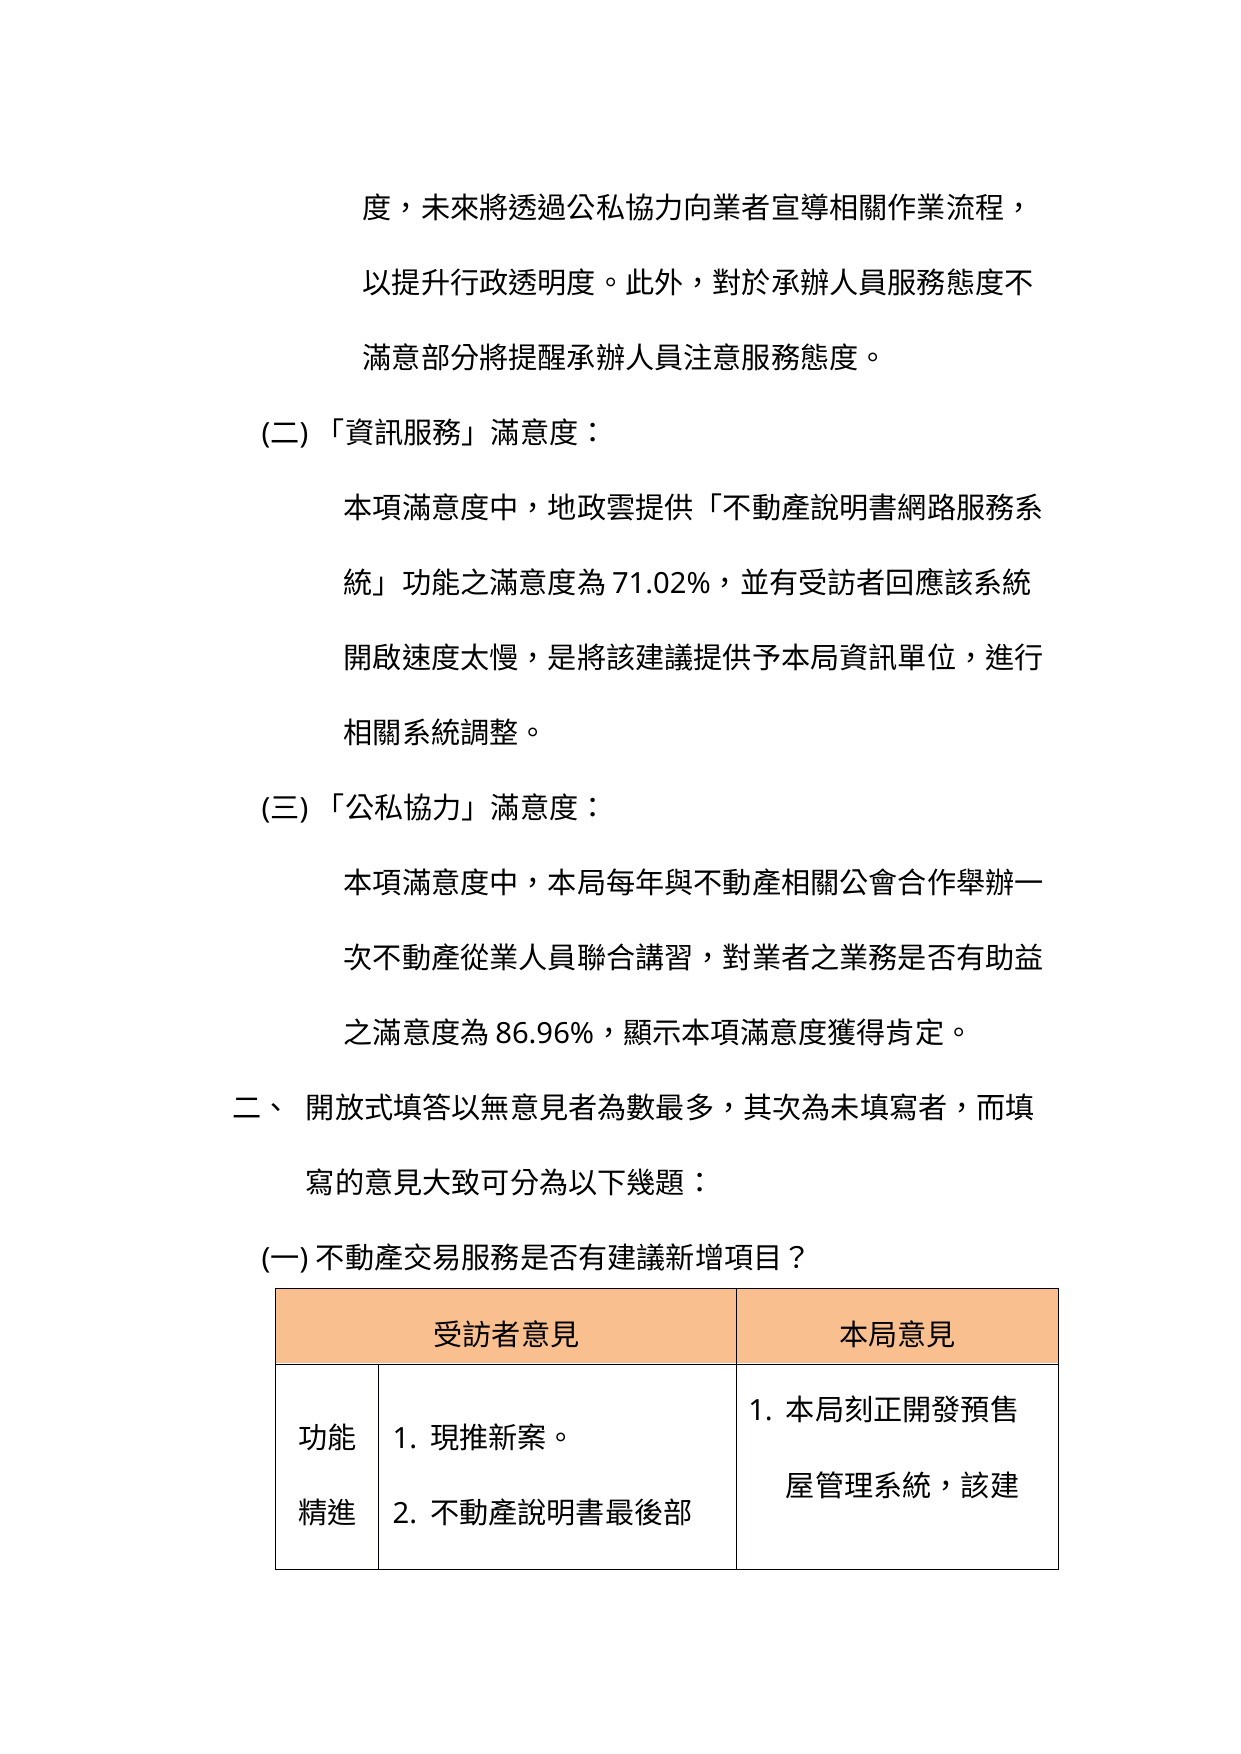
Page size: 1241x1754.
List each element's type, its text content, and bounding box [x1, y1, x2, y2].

table_cell 功能精進 [276, 1365, 378, 1569]
table_header 本局意見 [737, 1289, 1058, 1363]
list (三) 「公私協力」滿意度： [261, 762, 1053, 837]
list (二) 「資訊服務」滿意度： [261, 387, 1053, 462]
list 開放式填答以無意見者為數最多，其次為未填寫者，而填寫的意見大致可分為以下幾題： [232, 1062, 1053, 1212]
list (一) 不動產交易服務是否有建議新增項目？ [261, 1212, 1053, 1287]
table_cell 現推新案。 不動產說明書最後部分，除了有公司名稱，經紀人簽名，業主簽名，最好要有承辦人簽名處。 可否將違建查詢一併整合在一起查詢。 [379, 1365, 736, 1569]
table_header 受訪者意見 [276, 1289, 736, 1363]
table_cell 本局刻正開發預售屋管理系統，該建 [737, 1365, 1058, 1569]
list 本項滿意度中，地政雲提供「不動產說明書網路服務系統」功能之滿意度為71.02%，並有受訪者回應該系統開啟速度太慢，是將該建議提供予本局資訊單位，進行相關系統調整。 [343, 462, 1053, 762]
list 度，未來將透過公私協力向業者宣導相關作業流程，以提升行政透明度。此外，對於承辦人員服務態度不滿意部分將提醒承辦人員注意服務態度。 [362, 162, 1053, 387]
list 本項滿意度中，本局每年與不動產相關公會合作舉辦一次不動產從業人員聯合講習，對業者之業務是否有助益之滿意度為86.96%，顯示本項滿意度獲得肯定。 [343, 837, 1053, 1062]
